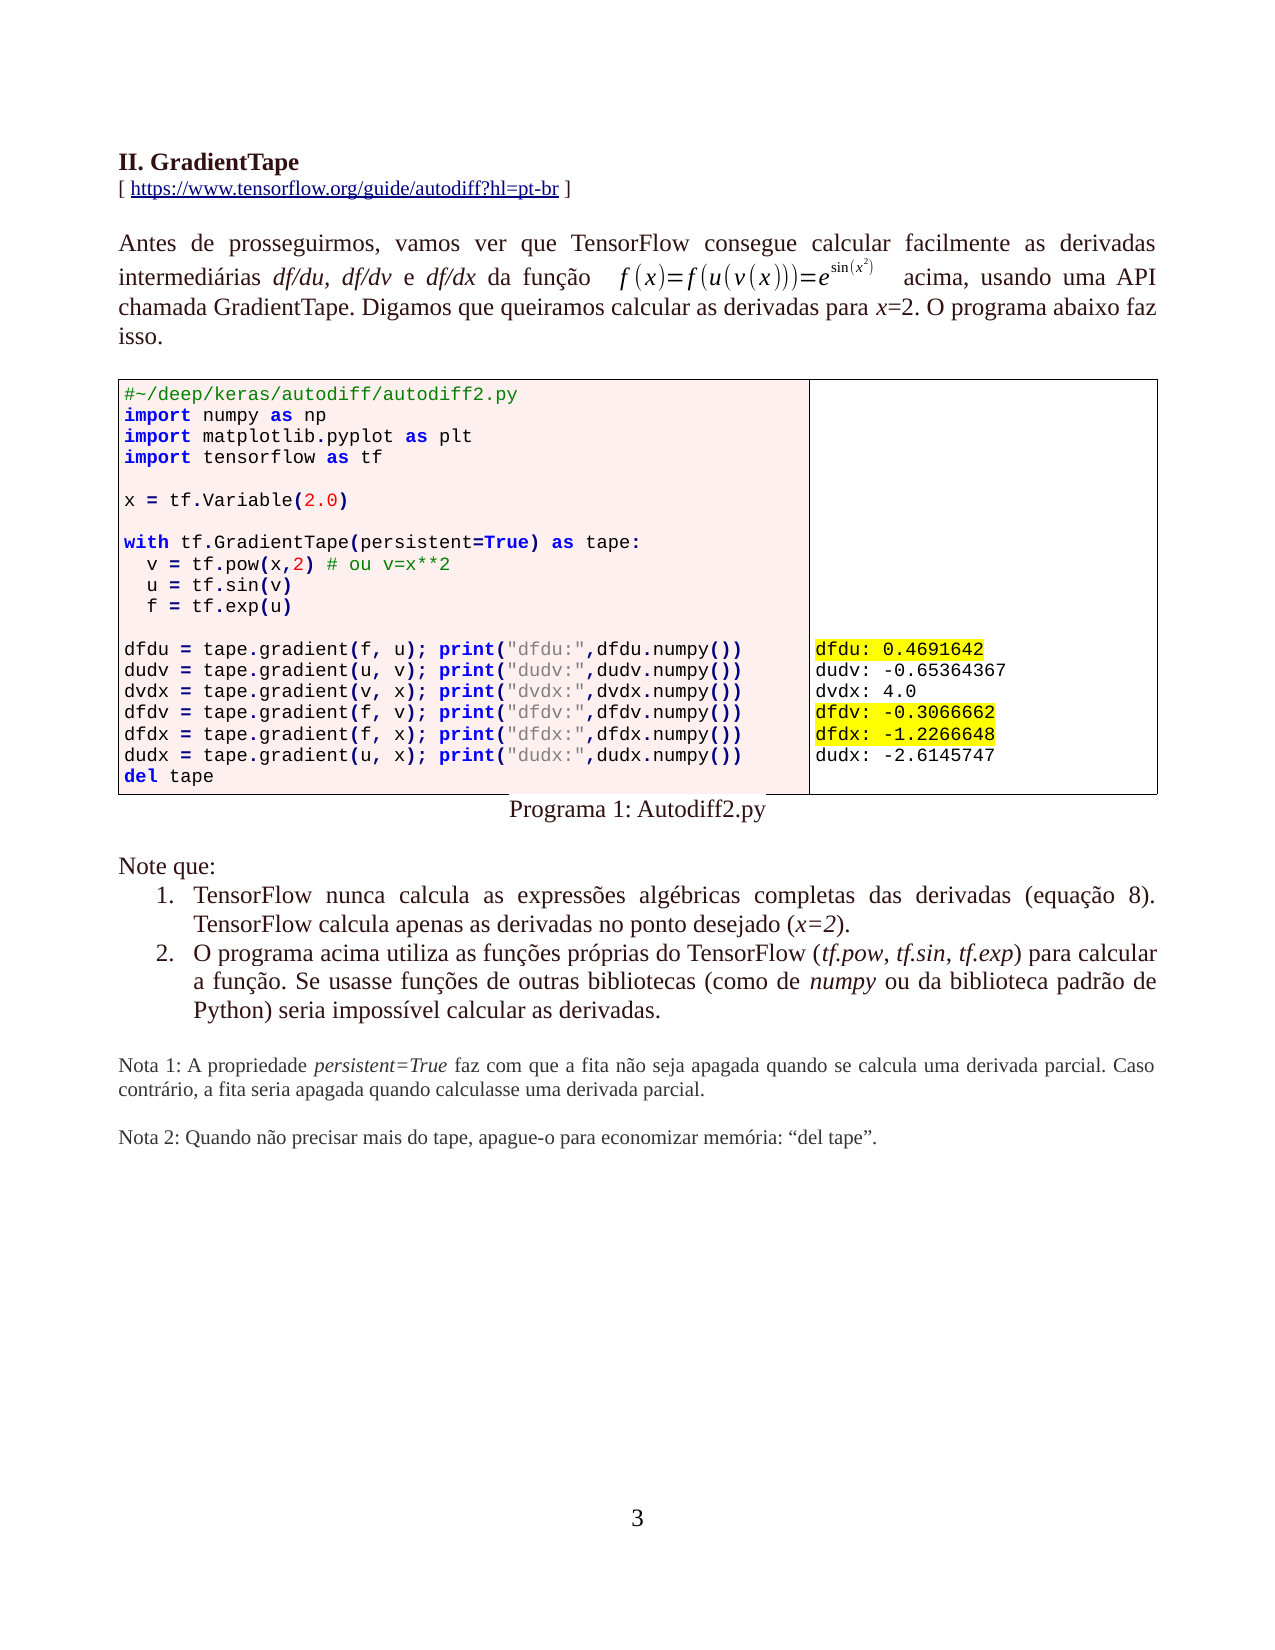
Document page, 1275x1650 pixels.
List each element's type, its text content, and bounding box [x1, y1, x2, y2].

list O programa acima utiliza as funções próprias do TensorFlow (tf.pow, tf.sin, tf.exp) para calcular a função. Se usasse funções de outras bibliotecas (como de numpy ou da biblioteca padrão de Python) seria impossível calcular as derivadas. [156, 938, 1157, 1024]
list TensorFlow nunca calcula as expressões algébricas completas das derivadas (equação 8). TensorFlow calcula apenas as derivadas no ponto desejado (x=2). [156, 880, 1157, 938]
text II. GradientTape [118, 147, 1157, 176]
text Programa 1: Autodiff2.py [118, 795, 1157, 823]
text [ https://www.tensorflow.org/guide/autodiff?hl=pt-br ] [118, 176, 1157, 200]
text Nota 2: Quando não precisar mais do tape, apague-o para economizar memória: “del tape”. [118, 1125, 1157, 1149]
text Antes de prosseguirmos, vamos ver que TensorFlow consegue calcular facilmente as derivadas intermediárias df/du, df/dv e df/dx da função acima, usando uma API chamada GradientTape. Digamos que queiramos calcular as derivadas para x=2. O programa abaixo faz isso. [118, 228, 1157, 350]
text Nota 1: A propriedade persistent=True faz com que a fita não seja apagada quando se calcula uma derivada parcial. Caso contrário, a fita seria apagada quando calculasse uma derivada parcial. [118, 1053, 1157, 1101]
text Note que: [118, 851, 1157, 880]
table_header dfdu: 0.4691642 dudv: -0.65364367 dvdx: 4.0 dfdv: -0.3066662 dfdx: -1.2266648 dudx: -2.6145747 [810, 380, 1157, 794]
table_header #~/deep/keras/autodiff/autodiff2.py import numpy as np import matplotlib.pyplot as plt import tensorflow as tf x = tf.Variable(2.0) with tf.GradientTape(persistent=True) as tape: v = tf.pow(x,2) # ou v=x**2 u = tf.sin(v) f = tf.exp(u) dfdu = tape.gradient(f, u); print("dfdu:",dfdu.numpy()) dudv = tape.gradient(u, v); print("dudv:",dudv.numpy()) dvdx = tape.gradient(v, x); print("dvdx:",dvdx.numpy()) dfdv = tape.gradient(f, v); print("dfdv:",dfdv.numpy()) dfdx = tape.gradient(f, x); print("dfdx:",dfdx.numpy()) dudx = tape.gradient(u, x); print("dudx:",dudx.numpy()) del tape [119, 380, 809, 794]
